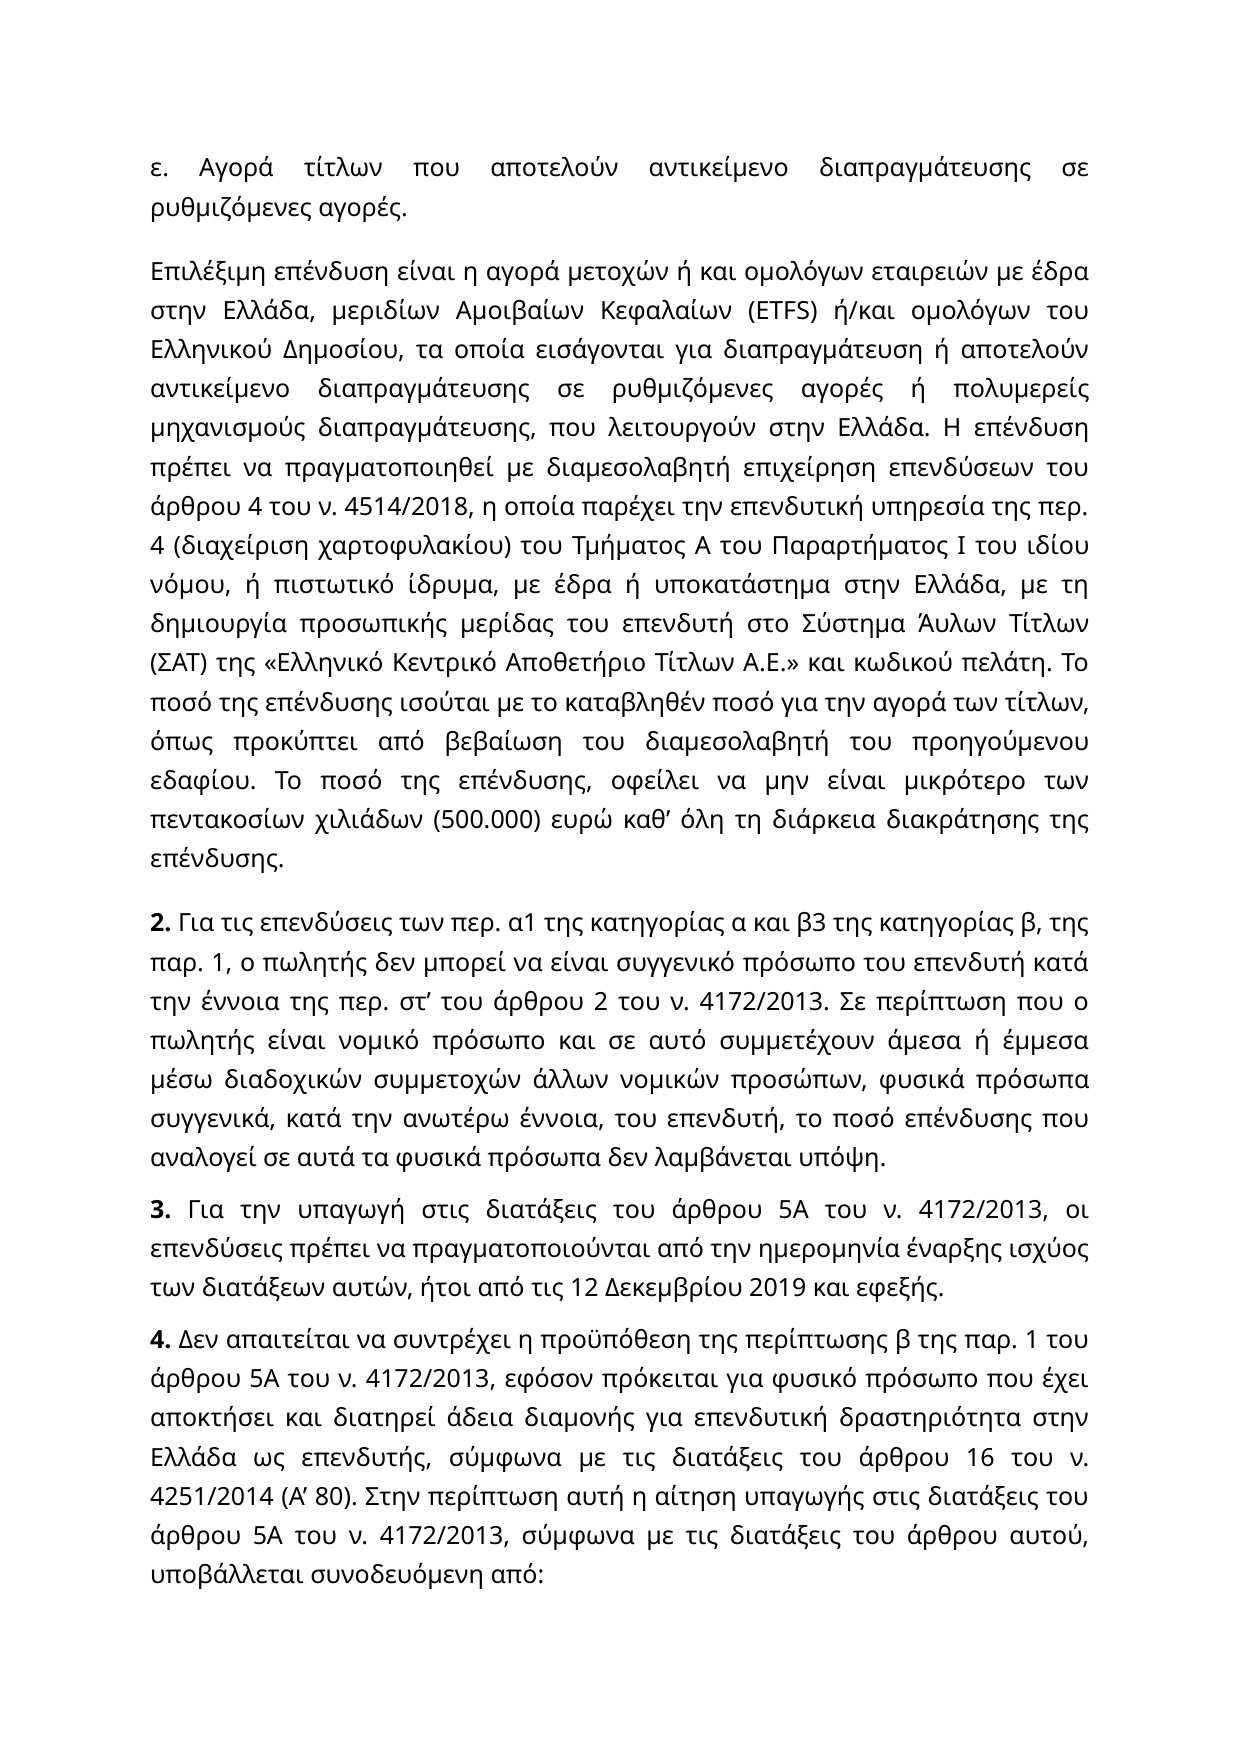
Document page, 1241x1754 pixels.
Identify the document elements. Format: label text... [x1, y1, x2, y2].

text 4. Δεν απαιτείται να συντρέχει η προϋπόθεση της περίπτωσης β της παρ. 1 του άρθρου 5Α του ν. 4172/2013, εφόσον πρόκειται για φυσικό πρόσωπο που έχει αποκτήσει και διατηρεί άδεια διαμονής για επενδυτική δραστηριότητα στην Ελλάδα ως επενδυτής, σύμφωνα με τις διατάξεις του άρθρου 16 του ν. 4251/2014 (Α’ 80). Στην περίπτωση αυτή η αίτηση υπαγωγής στις διατάξεις του άρθρου 5Α του ν. 4172/2013, σύμφωνα με τις διατάξεις του άρθρου αυτού, υποβάλλεται συνοδευόμενη από: [150, 1322, 1090, 1591]
text ε. Αγορά τίτλων που αποτελούν αντικείμενο διαπραγμάτευσης σε ρυθμιζόμενες αγορές. [150, 150, 1090, 223]
text Επιλέξιμη επένδυση είναι η αγορά μετοχών ή και ομολόγων εταιρειών με έδρα στην Ελλάδα, μεριδίων Αμοιβαίων Κεφαλαίων (ETFS) ή/και ομολόγων του Ελληνικού Δημοσίου, τα οποία εισάγονται για διαπραγμάτευση ή αποτελούν αντικείμενο διαπραγμάτευσης σε ρυθμιζόμενες αγορές ή πολυμερείς μηχανισμούς διαπραγμάτευσης, που λειτουργούν στην Ελλάδα. Η επένδυση πρέπει να πραγματοποιηθεί με διαμεσολαβητή επιχείρηση επενδύσεων του άρθρου 4 του ν. 4514/2018, η οποία παρέχει την επενδυτική υπηρεσία της περ. 4 (διαχείριση χαρτοφυλακίου) του Τμήματος Α του Παραρτήματος I του ιδίου νόμου, ή πιστωτικό ίδρυμα, με έδρα ή υποκατάστημα στην Ελλάδα, με τη δημιουργία προσωπικής μερίδας του επενδυτή στο Σύστημα Άυλων Τίτλων (ΣAT) της «Ελληνικό Κεντρικό Αποθετήριο Τίτλων Α.Ε.» και κωδικού πελάτη. Το ποσό της επένδυσης ισούται με το καταβληθέν ποσό για την αγορά των τίτλων, όπως προκύπτει από βεβαίωση του διαμεσολαβητή του προηγούμενου εδαφίου. Το ποσό της επένδυσης, οφείλει να μην είναι μικρότερο των πεντακοσίων χιλιάδων (500.000) ευρώ καθ’ όλη τη διάρκεια διακράτησης της επένδυσης. [150, 253, 1090, 875]
text 3. Για την υπαγωγή στις διατάξεις του άρθρου 5Α του ν. 4172/2013, οι επενδύσεις πρέπει να πραγματοποιούνται από την ημερομηνία έναρξης ισχύος των διατάξεων αυτών, ήτοι από τις 12 Δεκεμβρίου 2019 και εφεξής. [150, 1192, 1090, 1304]
text 2. Για τις επενδύσεις των περ. α1 της κατηγορίας α και β3 της κατηγορίας β, της παρ. 1, ο πωλητής δεν μπορεί να είναι συγγενικό πρόσωπο του επενδυτή κατά την έννοια της περ. στ’ του άρθρου 2 του ν. 4172/2013. Σε περίπτωση που ο πωλητής είναι νομικό πρόσωπο και σε αυτό συμμετέχουν άμεσα ή έμμεσα μέσω διαδοχικών συμμετοχών άλλων νομικών προσώπων, φυσικά πρόσωπα συγγενικά, κατά την ανωτέρω έννοια, του επενδυτή, το ποσό επένδυσης που αναλογεί σε αυτά τα φυσικά πρόσωπα δεν λαμβάνεται υπόψη. [150, 905, 1090, 1174]
